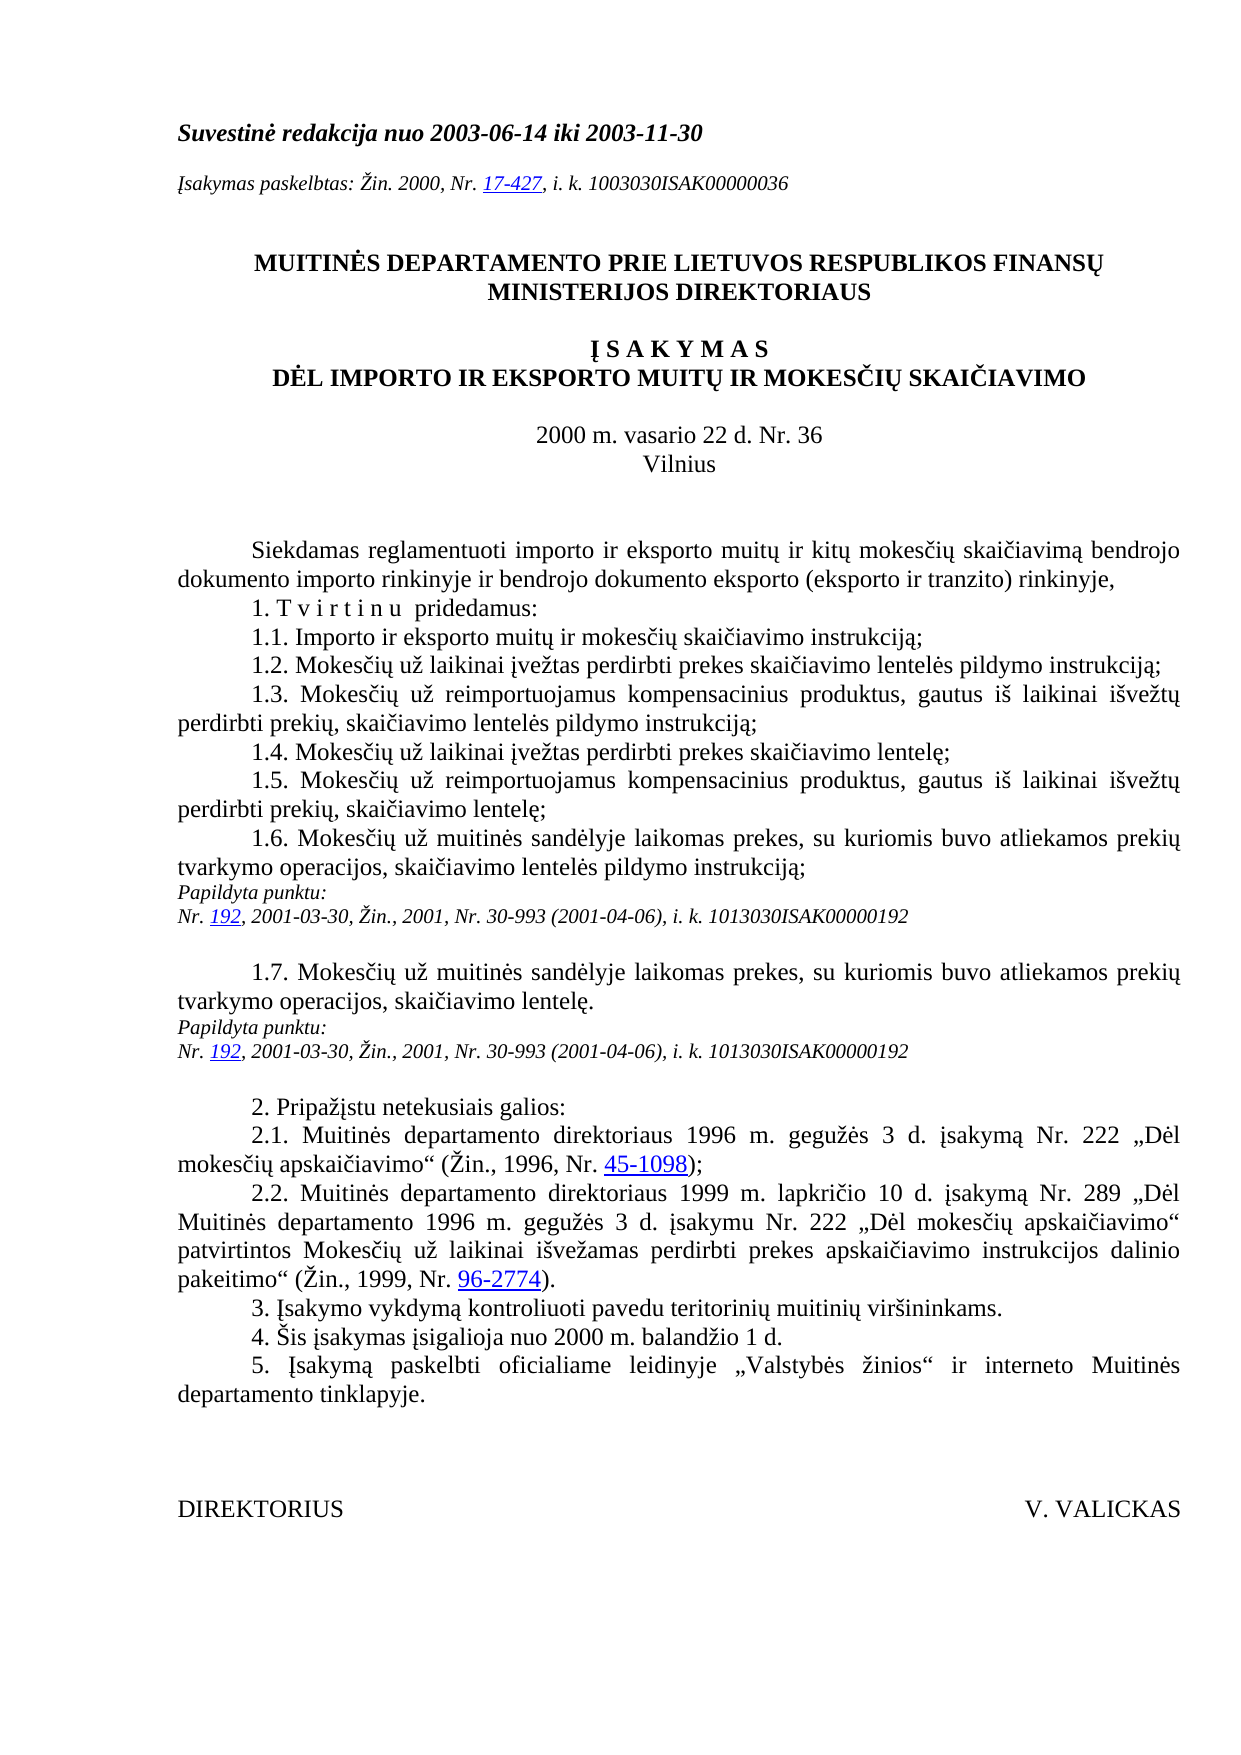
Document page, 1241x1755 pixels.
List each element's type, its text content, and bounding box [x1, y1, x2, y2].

text 1.5. Mokesčių už reimportuojamus kompensacinius produktus, gautus iš laikinai išvežtų perdirbti prekių, skaičiavimo lentelę; [177, 765, 1181, 823]
text Siekdamas reglamentuoti importo ir eksporto muitų ir kitų mokesčių skaičiavimą bendrojo dokumento importo rinkinyje ir bendrojo dokumento eksporto (eksporto ir tranzito) rinkinyje, [177, 535, 1181, 593]
text DIREKTORIUS V. VALICKAS [177, 1494, 1181, 1523]
text Suvestinė redakcija nuo 2003-06-14 iki 2003-11-30 [177, 118, 1181, 147]
text 2.1. Muitinės departamento direktoriaus 1996 m. gegužės 3 d. įsakymą Nr. 222 „Dėl mokesčių apskaičiavimo“ (Žin., 1996, Nr. 45-1098); [177, 1120, 1181, 1178]
text Vilnius [177, 449, 1181, 478]
text 1.1. Importo ir eksporto muitų ir mokesčių skaičiavimo instrukciją; [177, 622, 1181, 650]
text 4. Šis įsakymas įsigalioja nuo 2000 m. balandžio 1 d. [177, 1322, 1181, 1350]
text Įsakymas paskelbtas: Žin. 2000, Nr. 17-427, i. k. 1003030ISAK00000036 [177, 171, 1181, 195]
text 2. Pripažįstu netekusiais galios: [177, 1092, 1181, 1120]
text 3. Įsakymo vykdymą kontroliuoti pavedu teritorinių muitinių viršininkams. [177, 1293, 1181, 1322]
text DĖL IMPORTO IR EKSPORTO MUITŲ IR MOKESČIŲ SKAIČIAVIMO [177, 363, 1181, 392]
text MUITINĖS DEPARTAMENTO PRIE LIETUVOS RESPUBLIKOS FINANSŲ MINISTERIJOS DIREKTORIAUS [177, 248, 1181, 305]
text 1.2. Mokesčių už laikinai įvežtas perdirbti prekes skaičiavimo lentelės pildymo instrukciją; [177, 650, 1181, 679]
text 1.6. Mokesčių už muitinės sandėlyje laikomas prekes, su kuriomis buvo atliekamos prekių tvarkymo operacijos, skaičiavimo lentelės pildymo instrukciją; [177, 823, 1181, 880]
text 1.4. Mokesčių už laikinai įvežtas perdirbti prekes skaičiavimo lentelę; [177, 737, 1181, 765]
text Nr. 192, 2001-03-30, Žin., 2001, Nr. 30-993 (2001-04-06), i. k. 1013030ISAK00000192 [177, 1039, 1181, 1063]
text 1. Tvirtinu pridedamus: [177, 593, 1181, 622]
text Papildyta punktu: [177, 1015, 1181, 1039]
text 1.3. Mokesčių už reimportuojamus kompensacinius produktus, gautus iš laikinai išvežtų perdirbti prekių, skaičiavimo lentelės pildymo instrukciją; [177, 679, 1181, 737]
text Papildyta punktu: [177, 880, 1181, 904]
text 1.7. Mokesčių už muitinės sandėlyje laikomas prekes, su kuriomis buvo atliekamos prekių tvarkymo operacijos, skaičiavimo lentelę. [177, 957, 1181, 1015]
text Į S A K Y M A S [177, 334, 1181, 363]
text 5. Įsakymą paskelbti oficialiame leidinyje „Valstybės žinios“ ir interneto Muitinės departamento tinklapyje. [177, 1350, 1181, 1408]
text 2.2. Muitinės departamento direktoriaus 1999 m. lapkričio 10 d. įsakymą Nr. 289 „Dėl Muitinės departamento 1996 m. gegužės 3 d. įsakymu Nr. 222 „Dėl mokesčių apskaičiavimo“ patvirtintos Mokesčių už laikinai išvežamas perdirbti prekes apskaičiavimo instrukcijos dalinio pakeitimo“ (Žin., 1999, Nr. 96-2774). [177, 1178, 1181, 1293]
text Nr. 192, 2001-03-30, Žin., 2001, Nr. 30-993 (2001-04-06), i. k. 1013030ISAK00000192 [177, 904, 1181, 928]
text 2000 m. vasario 22 d. Nr. 36 [177, 420, 1181, 449]
